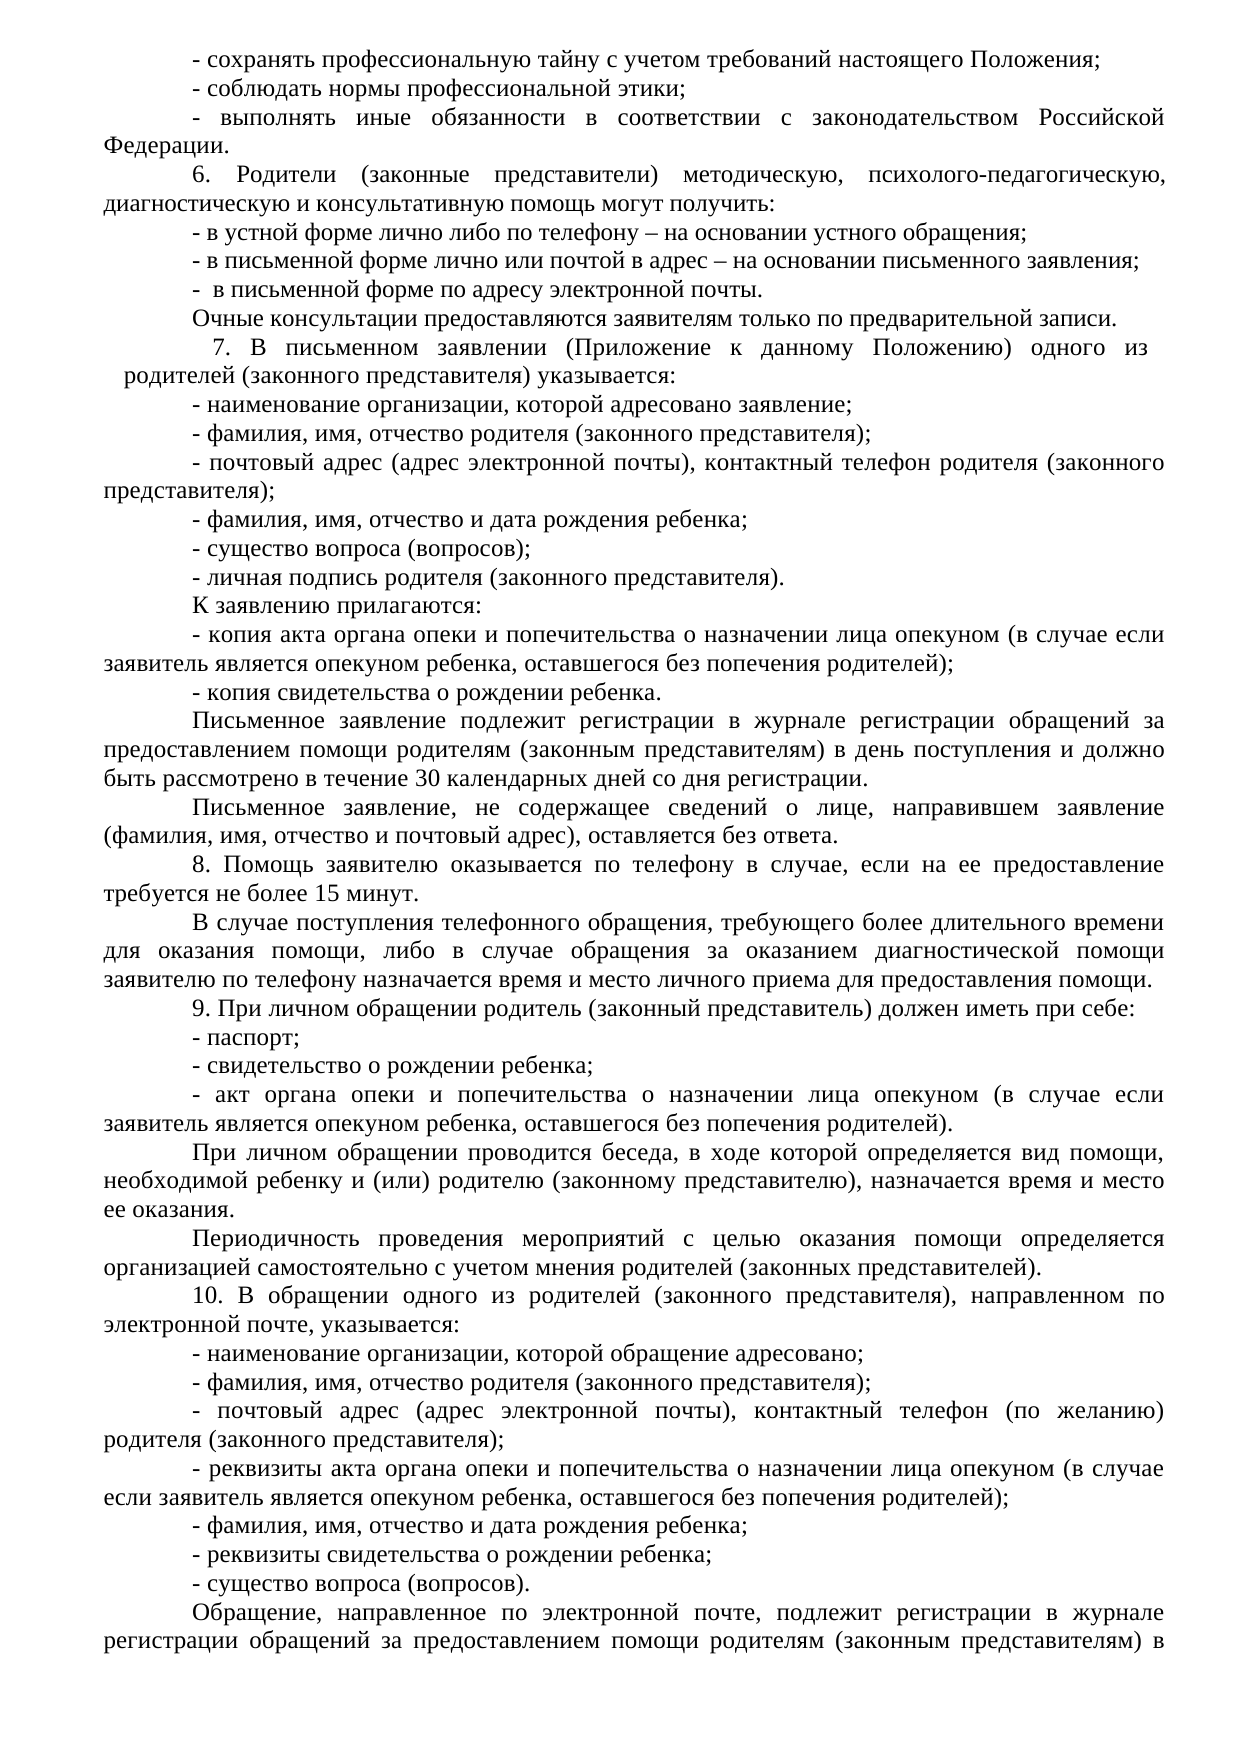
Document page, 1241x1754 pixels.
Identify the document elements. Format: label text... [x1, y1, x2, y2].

text - реквизиты акта органа опеки и попечительства о назначении лица опекуном (в случае если заявитель является опекуном ребенка, оставшегося без попечения родителей); [103, 1453, 1167, 1511]
text Письменное заявление, не содержащее сведений о лице, направившем заявление (фамилия, имя, отчество и почтовый адрес), оставляется без ответа. [103, 792, 1167, 849]
text - свидетельство о рождении ребенка; [103, 1051, 1167, 1079]
text 6. Родители (законные представители) методическую, психолого-педагогическую, диагностическую и консультативную помощь могут получить: [103, 159, 1167, 217]
text В случае поступления телефонного обращения, требующего более длительного времени для оказания помощи, либо в случае обращения за оказанием диагностической помощи заявителю по телефону назначается время и место личного приема для предоставления помощи. [103, 907, 1167, 993]
text Периодичность проведения мероприятий с целью оказания помощи определяется организацией самостоятельно с учетом мнения родителей (законных представителей). [103, 1223, 1167, 1281]
text - фамилия, имя, отчество и дата рождения ребенка; [103, 504, 1167, 533]
text Письменное заявление подлежит регистрации в журнале регистрации обращений за предоставлением помощи родителям (законным представителям) в день поступления и должно быть рассмотрено в течение 30 календарных дней со дня регистрации. [103, 706, 1167, 792]
text - фамилия, имя, отчество родителя (законного представителя); [103, 418, 1167, 447]
text - наименование организации, которой адресовано заявление; [103, 389, 1167, 418]
text Очные консультации предоставляются заявителям только по предварительной записи. [103, 303, 1167, 332]
text 9. При личном обращении родитель (законный представитель) должен иметь при себе: [103, 993, 1167, 1022]
text - копия свидетельства о рождении ребенка. [103, 677, 1167, 706]
text - выполнять иные обязанности в соответствии с законодательством Российской Федерации. [103, 102, 1167, 159]
text - сохранять профессиональную тайну с учетом требований настоящего Положения; [103, 44, 1167, 73]
text - фамилия, имя, отчество родителя (законного представителя); [103, 1367, 1167, 1396]
text - реквизиты свидетельства о рождении ребенка; [103, 1539, 1167, 1568]
text К заявлению прилагаются: [103, 591, 1167, 619]
text - личная подпись родителя (законного представителя). [103, 562, 1167, 591]
text - соблюдать нормы профессиональной этики; [103, 73, 1167, 102]
text 7. В письменном заявлении (Приложение к данному Положению) одного из родителей (законного представителя) указывается: [123, 332, 1150, 389]
text - паспорт; [103, 1022, 1167, 1051]
text - почтовый адрес (адрес электронной почты), контактный телефон (по желанию) родителя (законного представителя); [103, 1396, 1167, 1453]
text При личном обращении проводится беседа, в ходе которой определяется вид помощи, необходимой ребенку и (или) родителю (законному представителю), назначается время и место ее оказания. [103, 1137, 1167, 1223]
text - фамилия, имя, отчество и дата рождения ребенка; [103, 1511, 1167, 1539]
text 8. Помощь заявителю оказывается по телефону в случае, если на ее предоставление требуется не более 15 минут. [103, 849, 1167, 907]
text - существо вопроса (вопросов). [103, 1568, 1167, 1597]
text - в письменной форме по адресу электронной почты. [103, 274, 1167, 303]
text - акт органа опеки и попечительства о назначении лица опекуном (в случае если заявитель является опекуном ребенка, оставшегося без попечения родителей). [103, 1079, 1167, 1137]
text Обращение, направленное по электронной почте, подлежит регистрации в журнале регистрации обращений за предоставлением помощи родителям (законным представителям) в [103, 1597, 1167, 1654]
text 10. В обращении одного из родителей (законного представителя), направленном по электронной почте, указывается: [103, 1281, 1167, 1338]
text - наименование организации, которой обращение адресовано; [103, 1338, 1167, 1367]
text - копия акта органа опеки и попечительства о назначении лица опекуном (в случае если заявитель является опекуном ребенка, оставшегося без попечения родителей); [103, 619, 1167, 677]
text - почтовый адрес (адрес электронной почты), контактный телефон родителя (законного представителя); [103, 447, 1167, 504]
text - в письменной форме лично или почтой в адрес – на основании письменного заявления; [103, 246, 1167, 274]
text - в устной форме лично либо по телефону – на основании устного обращения; [103, 217, 1167, 246]
text - существо вопроса (вопросов); [103, 533, 1167, 562]
